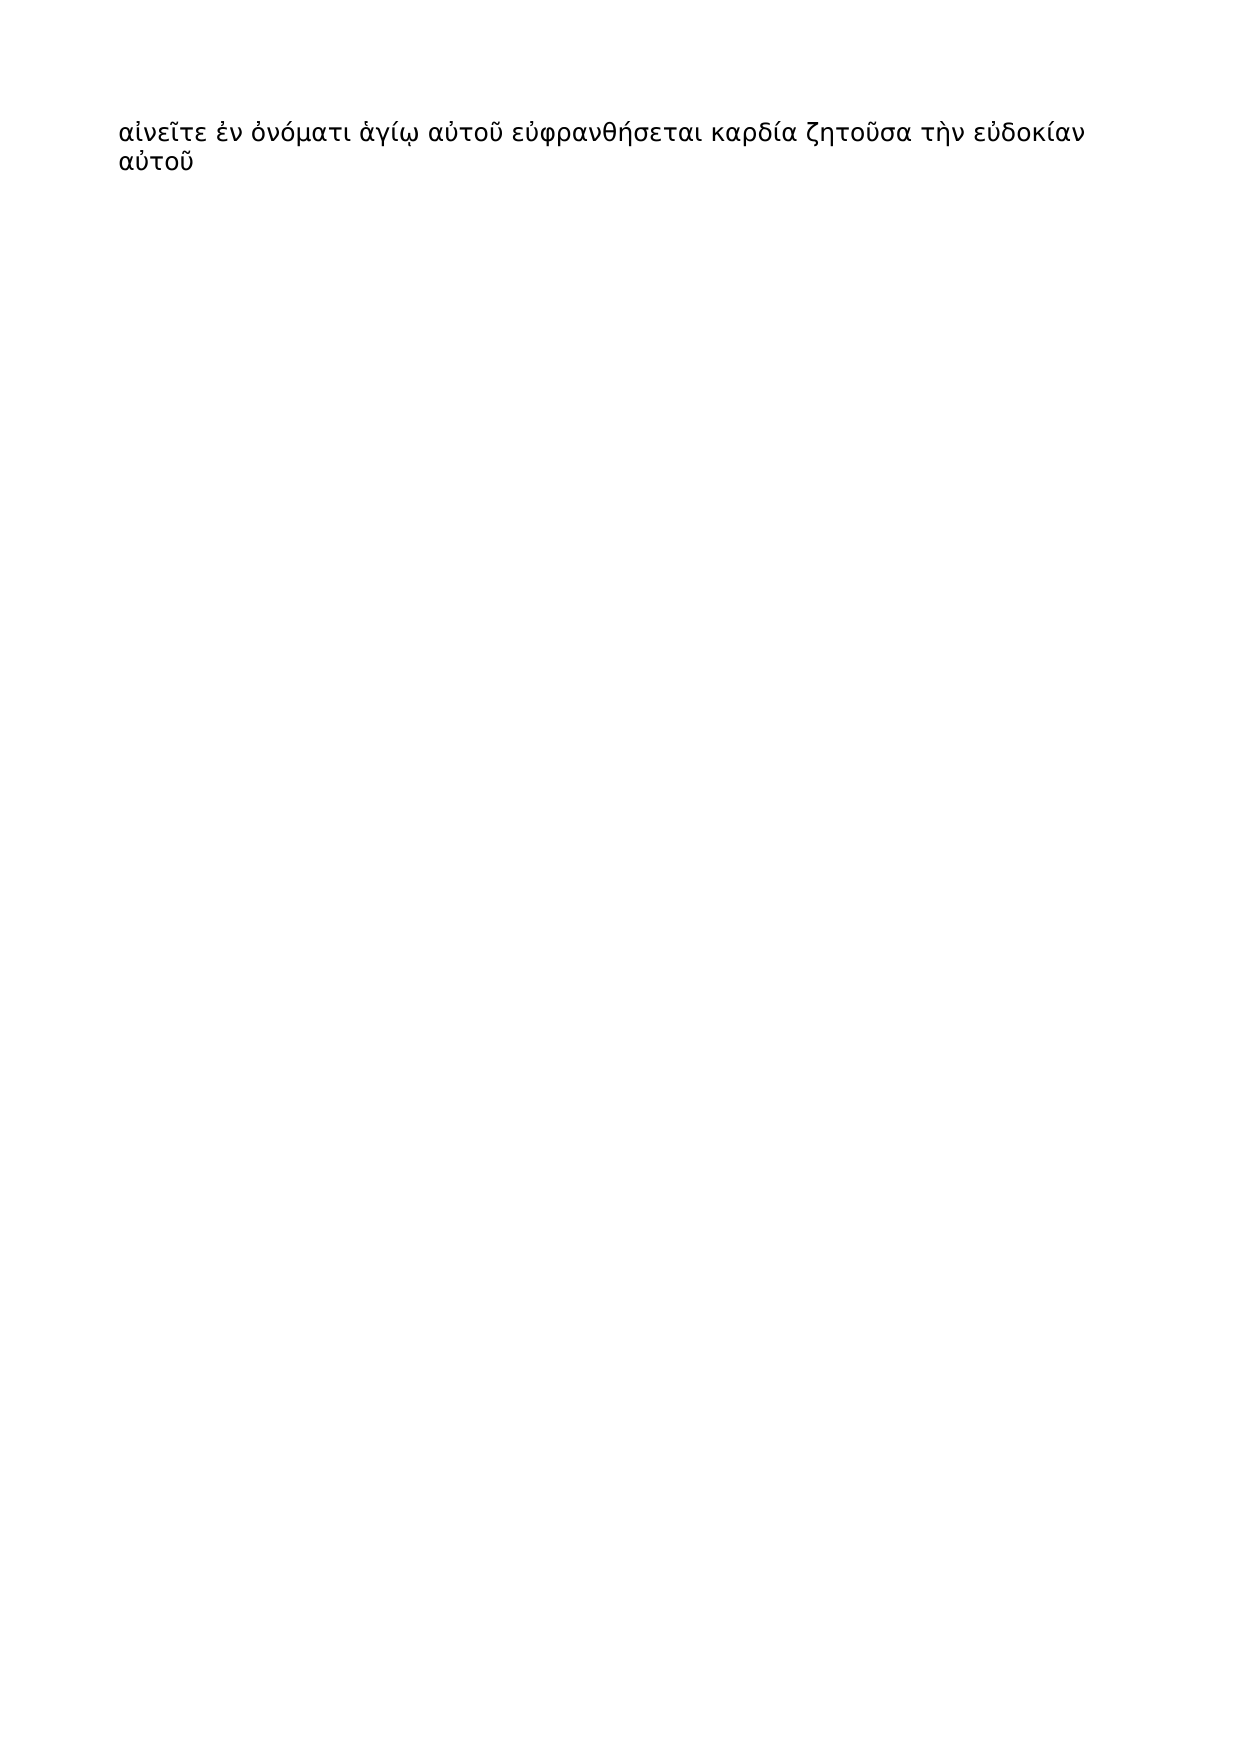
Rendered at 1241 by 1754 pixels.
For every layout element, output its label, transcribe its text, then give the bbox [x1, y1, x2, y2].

text αἰνεῖτε ἐν ὀνόματι ἁγίῳ αὐτοῦ εὐφρανθήσεται καρδία ζητοῦσα τὴν εὐδοκίαν αὐτοῦ [118, 118, 1122, 176]
